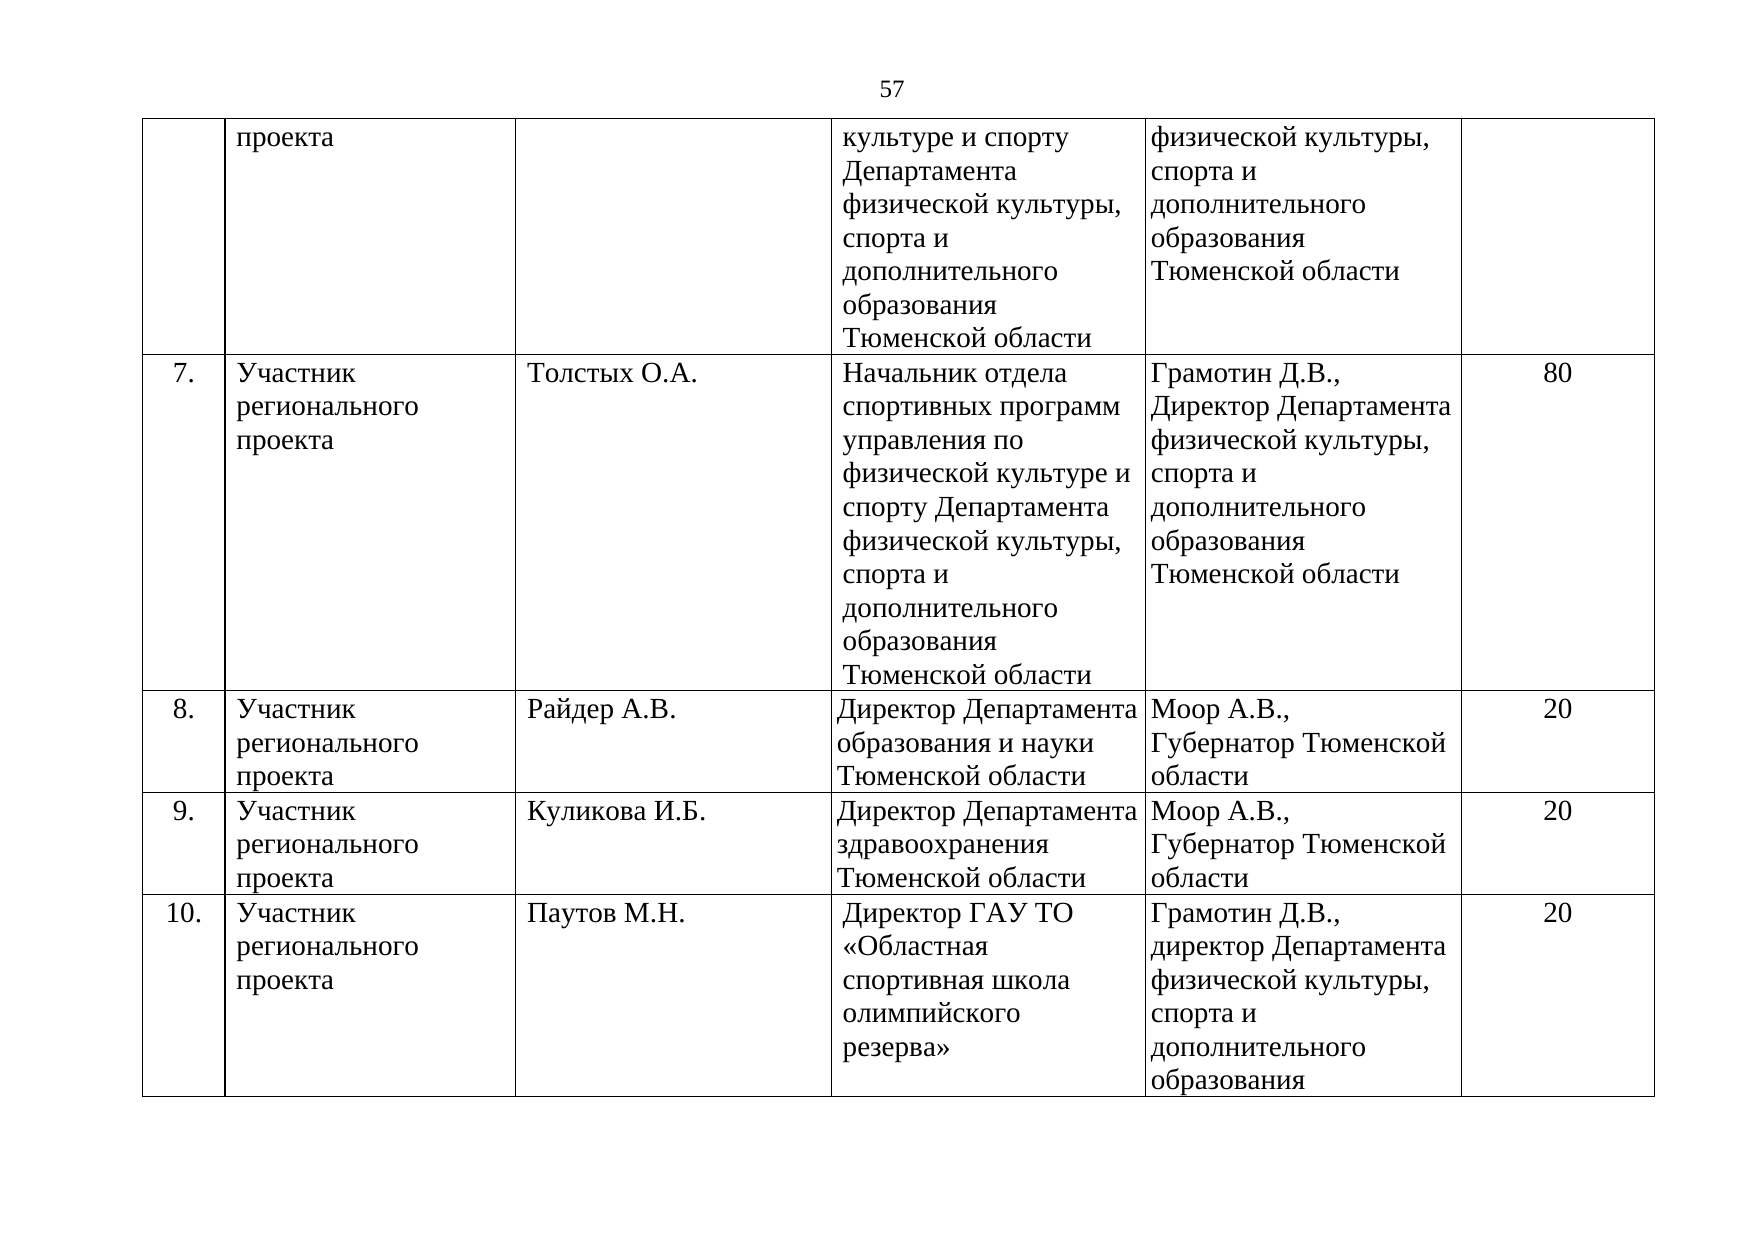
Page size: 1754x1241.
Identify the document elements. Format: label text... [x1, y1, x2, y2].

table_cell 20 [1462, 691, 1654, 792]
table_cell Участник регионального проекта [226, 691, 515, 792]
table_cell Райдер А.В. [516, 691, 831, 792]
table_cell 10. [143, 895, 224, 1096]
table_cell 8. [143, 691, 224, 792]
table_cell Участник регионального проекта [226, 895, 515, 1096]
table_cell Паутов М.Н. [516, 895, 831, 1096]
table_cell Моор А.В., Губернатор Тюменской области [1146, 691, 1461, 792]
table_cell 7. [143, 355, 224, 690]
table_cell физической культуры, спорта и дополнительного образования Тюменской области [1146, 119, 1461, 354]
table_cell Участник регионального проекта [226, 355, 515, 690]
table_cell Директор Департамента здравоохранения Тюменской области [832, 793, 1145, 894]
table_cell Толстых О.А. [516, 355, 831, 690]
table_cell 80 [1462, 355, 1654, 690]
table_cell проекта [226, 119, 515, 354]
table_cell 20 [1462, 895, 1654, 1096]
table_cell Директор ГАУ ТО «Областная спортивная школа олимпийского резерва» [832, 895, 1145, 1096]
table_cell 9. [143, 793, 224, 894]
table_cell Грамотин Д.В., Директор Департамента физической культуры, спорта и дополнительного образования Тюменской области [1146, 355, 1461, 690]
table_cell Моор А.В., Губернатор Тюменской области [1146, 793, 1461, 894]
table_cell [143, 119, 224, 354]
table_cell [516, 119, 831, 354]
table_cell культуре и спорту Департамента физической культуры, спорта и дополнительного образования Тюменской области [832, 119, 1145, 354]
table_cell [1462, 119, 1654, 354]
table_cell Директор Департамента образования и науки Тюменской области [832, 691, 1145, 792]
table_cell Грамотин Д.В., директор Департамента физической культуры, спорта и дополнительного образования [1146, 895, 1461, 1096]
table_cell Начальник отдела спортивных программ управления по физической культуре и спорту Департамента физической культуры, спорта и дополнительного образования Тюменской области [832, 355, 1145, 690]
table_cell Участник регионального проекта [226, 793, 515, 894]
table_cell 20 [1462, 793, 1654, 894]
table_cell Куликова И.Б. [516, 793, 831, 894]
